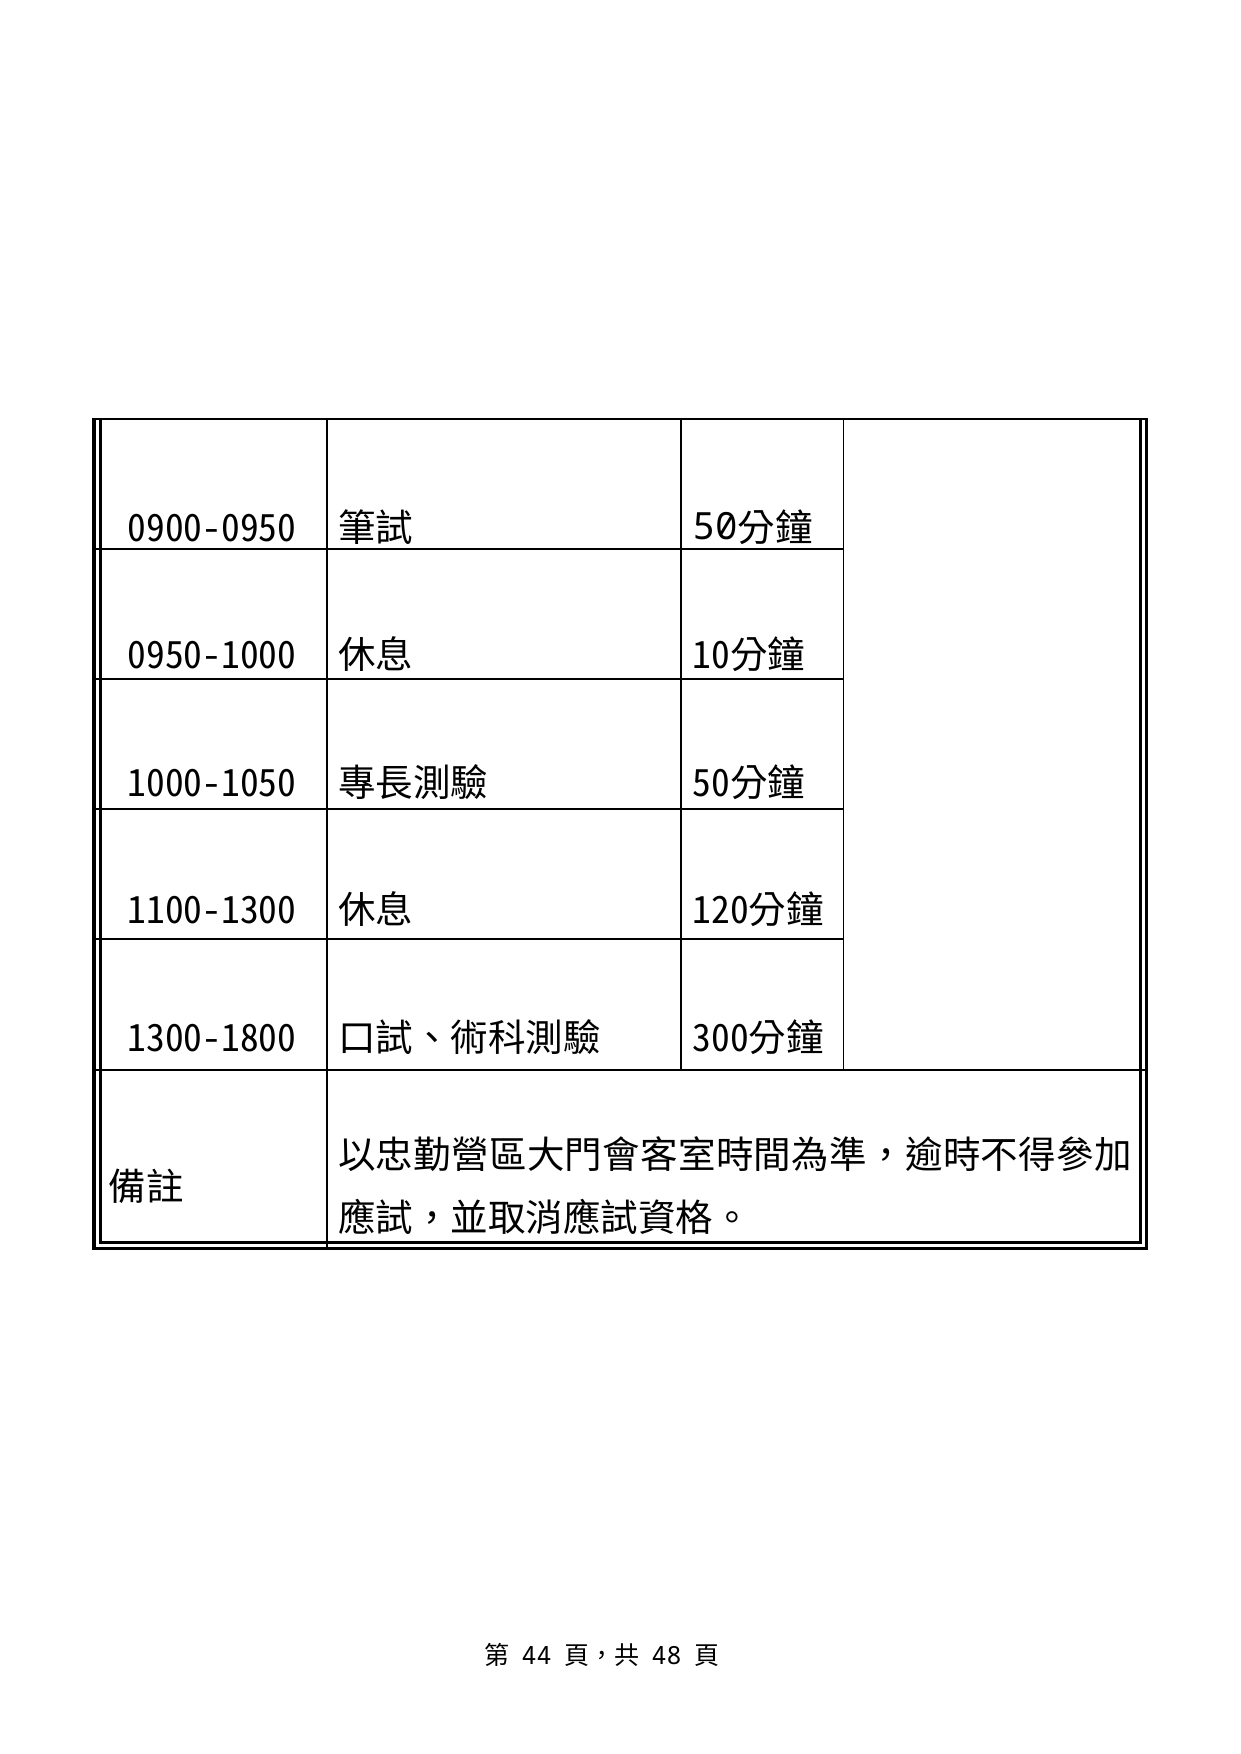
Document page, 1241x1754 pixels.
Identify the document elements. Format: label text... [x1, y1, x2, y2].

table_cell 10分鐘 [682, 550, 843, 678]
table_cell 備註 [102, 1071, 326, 1241]
table_cell 120分鐘 [682, 810, 843, 938]
table_cell 50分鐘 [682, 420, 843, 548]
table_cell 1000-1050 [102, 680, 326, 808]
table_cell 筆試 [328, 420, 680, 548]
table_cell [844, 420, 1139, 1068]
table_cell 300分鐘 [682, 940, 843, 1068]
table_cell 口試、術科測驗 [328, 940, 680, 1068]
table_cell 休息 [328, 810, 680, 938]
table_cell 專長測驗 [328, 680, 680, 808]
table_cell 1100-1300 [102, 810, 326, 938]
table_cell 1300-1800 [102, 940, 326, 1068]
table_cell 休息 [328, 550, 680, 678]
table_cell 50分鐘 [682, 680, 843, 808]
table_cell 0900-0950 [102, 420, 326, 548]
table_cell 0950-1000 [102, 550, 326, 678]
table_cell 以忠勤營區大門會客室時間為準，逾時不得參加應試，並取消應試資格。 [328, 1071, 1139, 1241]
